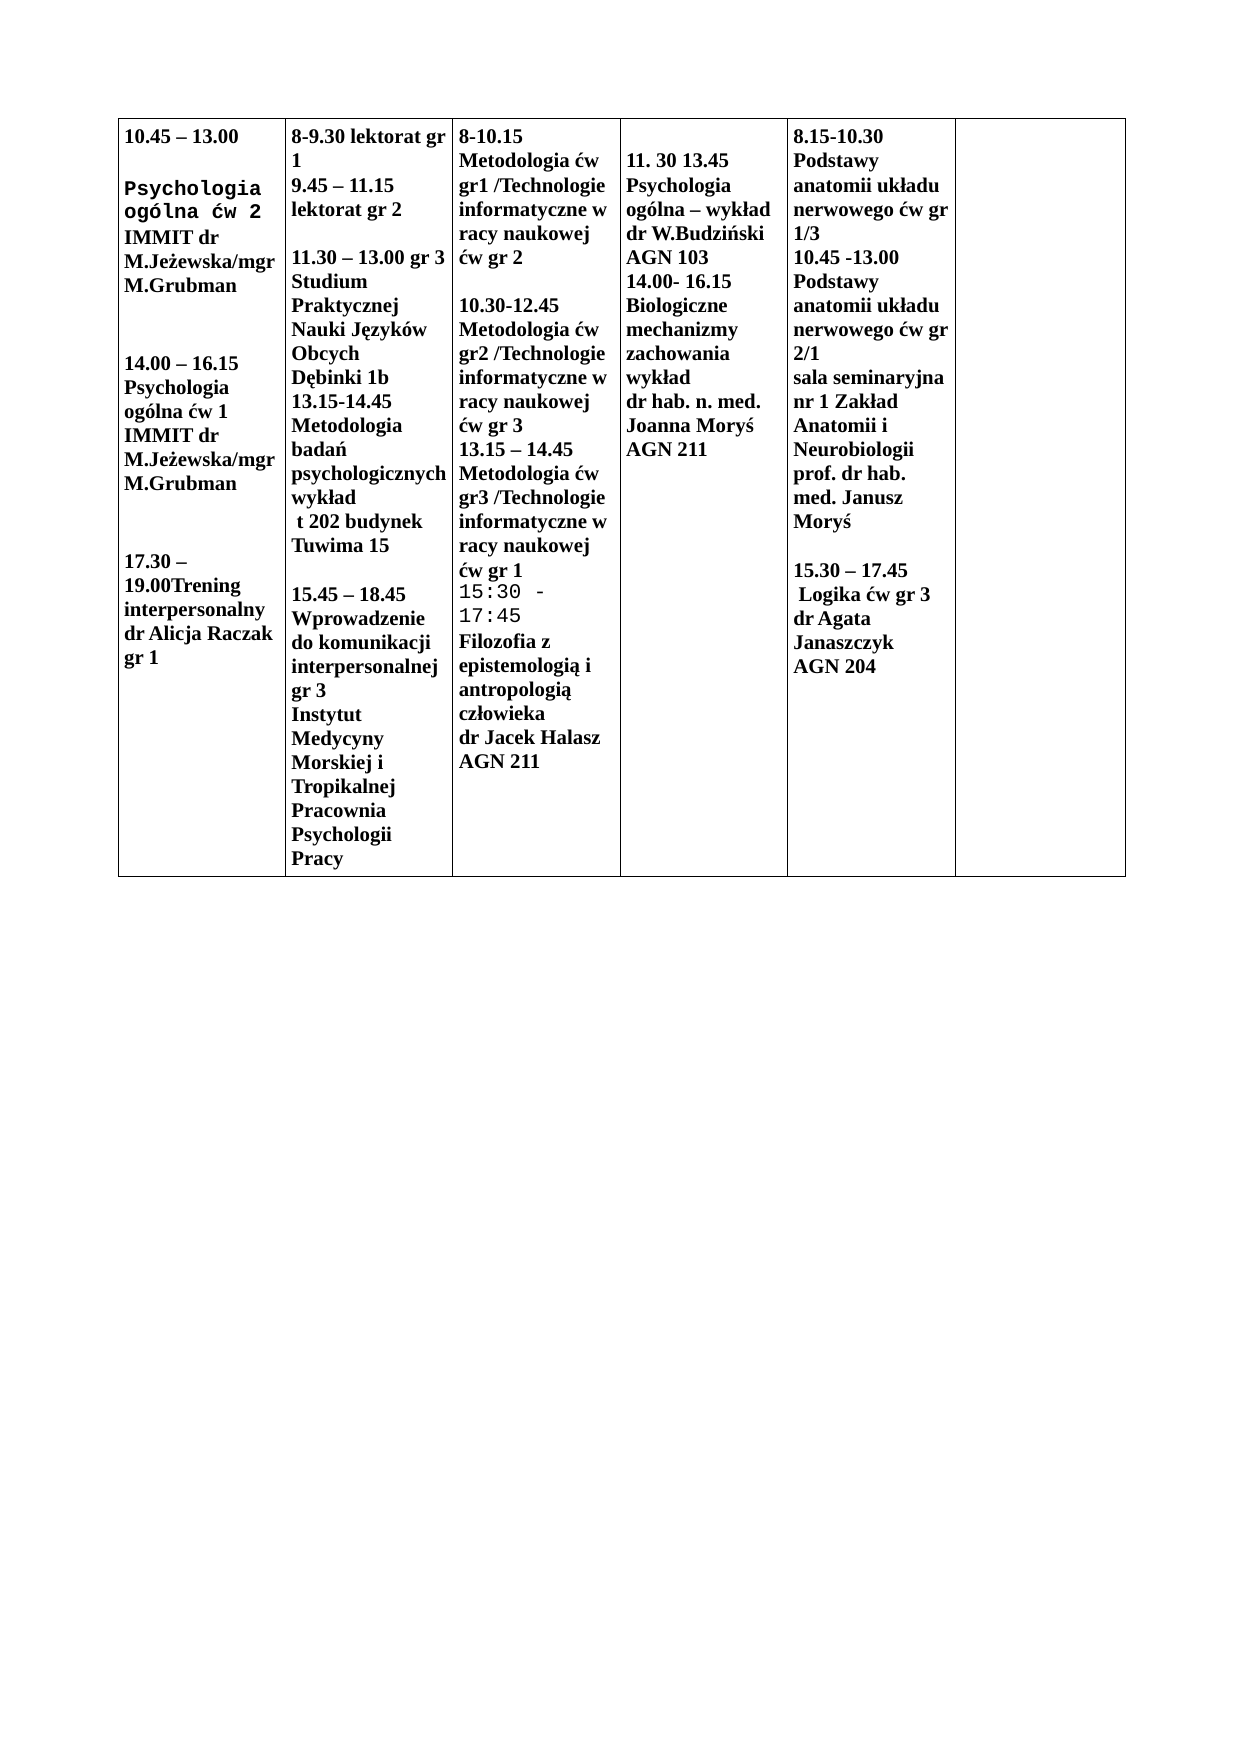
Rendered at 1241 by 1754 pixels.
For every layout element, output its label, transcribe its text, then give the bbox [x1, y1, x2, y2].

table_cell 8-10.15 Metodologia ćw gr1 /Technologie informatyczne w racy naukowej ćw gr 2 10.30-12.45 Metodologia ćw gr2 /Technologie informatyczne w racy naukowej ćw gr 3 13.15 – 14.45 Metodologia ćw gr3 /Technologie informatyczne w racy naukowej ćw gr 1 15:30 - 17:45 Filozofia z epistemologią i antropologią człowieka dr Jacek Halasz AGN 211 [453, 119, 620, 876]
table_cell 11. 30 13.45 Psychologia ogólna – wykład dr W.Budziński AGN 103 14.00- 16.15 Biologiczne mechanizmy zachowania wykład dr hab. n. med. Joanna Moryś AGN 211 [621, 119, 787, 876]
table_cell 8-9.30 lektorat gr 1 9.45 – 11.15 lektorat gr 2 11.30 – 13.00 gr 3 Studium Praktycznej Nauki Języków Obcych Dębinki 1b 13.15-14.45 Metodologia badań psychologicznych wykład t 202 budynek Tuwima 15 15.45 – 18.45 Wprowadzenie do komunikacji interpersonalnej gr 3 Instytut Medycyny Morskiej i Tropikalnej Pracownia Psychologii Pracy [286, 119, 452, 876]
table_cell 10.45 – 13.00 Psychologia ogólna ćw 2 IMMIT dr M.Jeżewska/mgr M.Grubman 14.00 – 16.15 Psychologia ogólna ćw 1 IMMIT dr M.Jeżewska/mgr M.Grubman 17.30 – 19.00Trening interpersonalny dr Alicja Raczak gr 1 [119, 119, 285, 876]
table_cell [956, 119, 1125, 876]
table_cell 8.15-10.30 Podstawy anatomii układu nerwowego ćw gr 1/3 10.45 -13.00 Podstawy anatomii układu nerwowego ćw gr 2/1 sala seminaryjna nr 1 Zakład Anatomii i Neurobiologii prof. dr hab. med. Janusz Moryś 15.30 – 17.45 Logika ćw gr 3 dr Agata Janaszczyk AGN 204 [788, 119, 955, 876]
